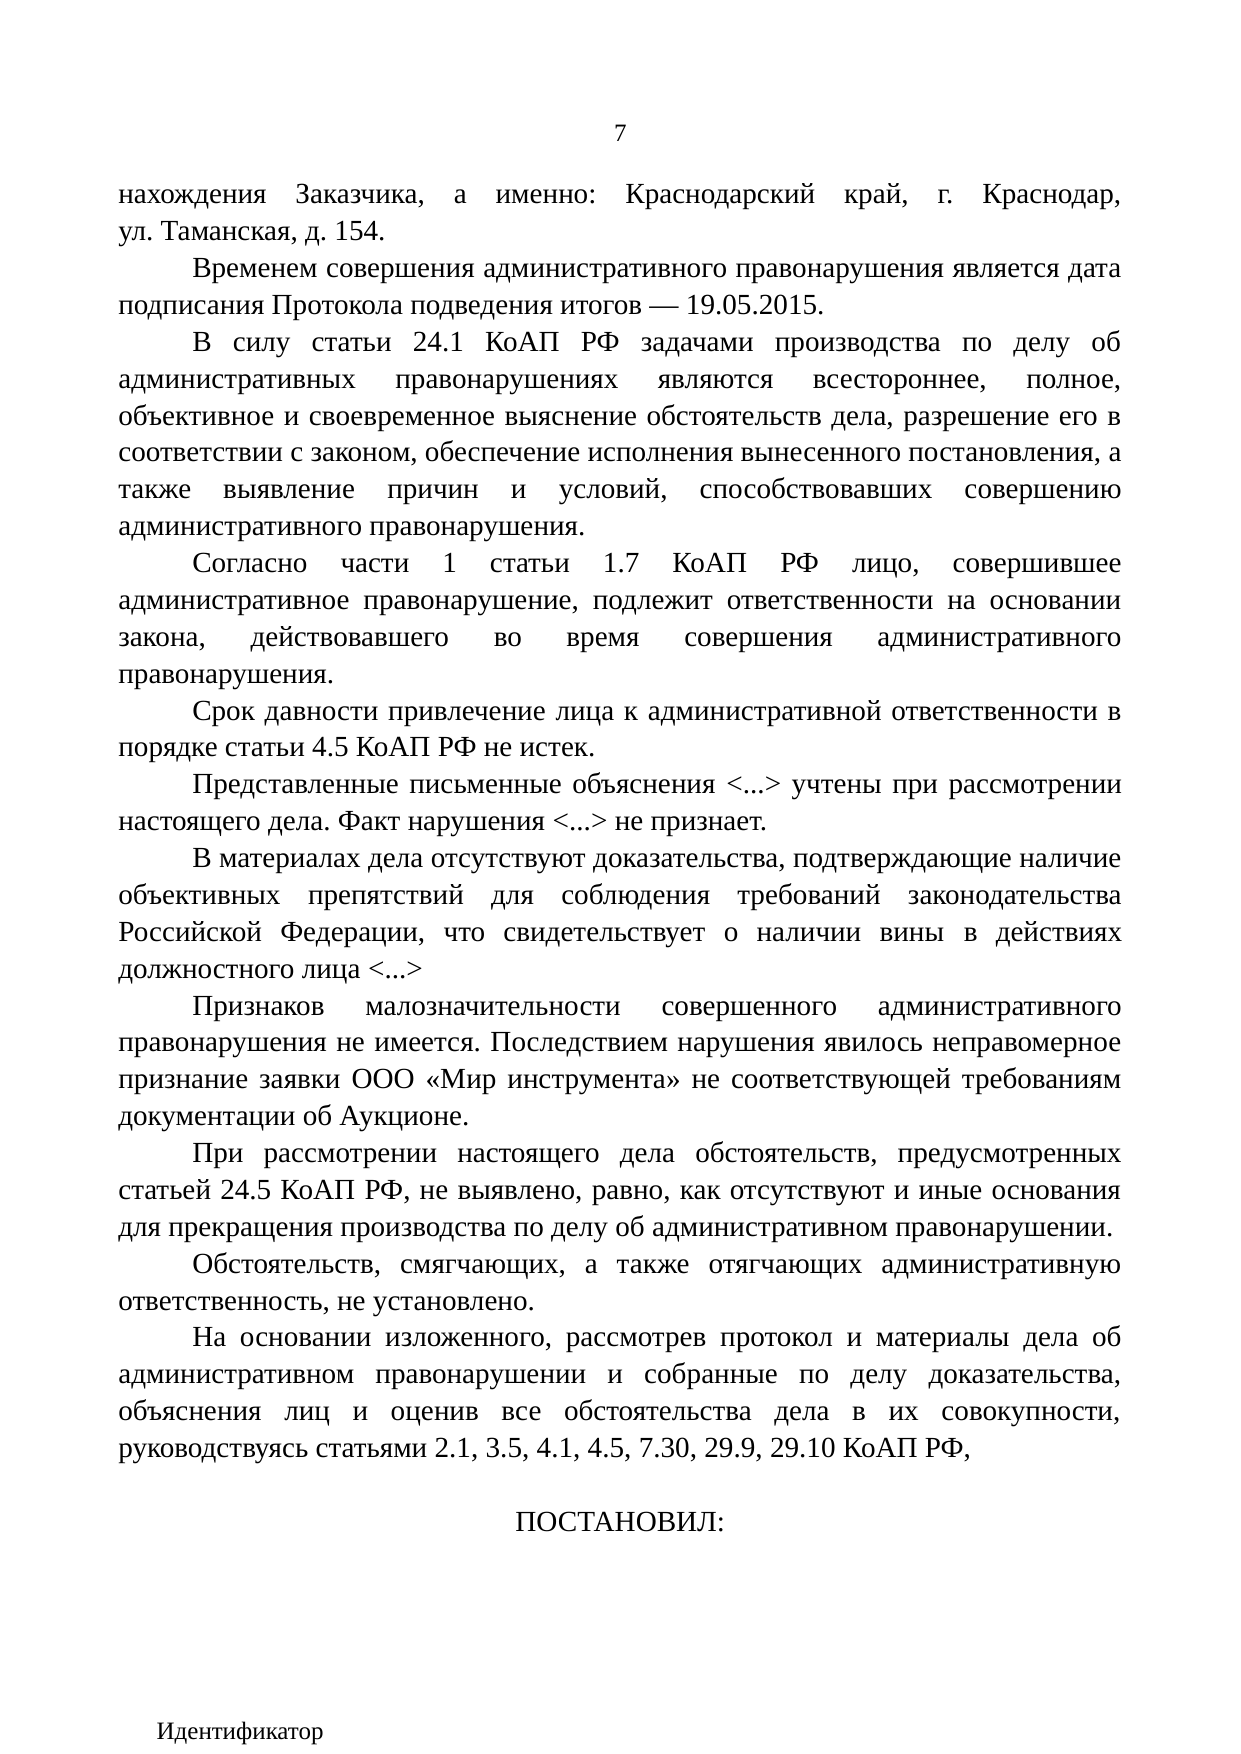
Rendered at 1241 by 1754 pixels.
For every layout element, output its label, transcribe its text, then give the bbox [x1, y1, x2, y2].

text Временем совершения административного правонарушения является дата подписания Протокола подведения итогов — 19.05.2015. [118, 250, 1122, 321]
text Согласно части 1 статьи 1.7 КоАП РФ лицо, совершившее административное правонарушение, подлежит ответственности на основании закона, действовавшего во время совершения административного правонарушения. [118, 545, 1122, 689]
text Обстоятельств, смягчающих, а также отягчающих административную ответственность, не установлено. [118, 1246, 1122, 1316]
text Представленные письменные объяснения <...> учтены при рассмотрении настоящего дела. Факт нарушения <...> не признает. [118, 766, 1122, 837]
text Срок давности привлечение лица к административной ответственности в порядке статьи 4.5 КоАП РФ не истек. [118, 693, 1122, 763]
text При рассмотрении настоящего дела обстоятельств, предусмотренных статьей 24.5 КоАП РФ, не выявлено, равно, как отсутствуют и иные основания для прекращения производства по делу об административном правонарушении. [118, 1135, 1122, 1242]
text ПОСТАНОВИЛ: [118, 1504, 1122, 1537]
text нахождения Заказчика, а именно: Краснодарский край, г. Краснодар, ул. Таманская, д. 154. [118, 176, 1122, 247]
text В материалах дела отсутствуют доказательства, подтверждающие наличие объективных препятствий для соблюдения требований законодательства Российской Федерации, что свидетельствует о наличии вины в действиях должностного лица <...> [118, 840, 1122, 984]
text Признаков малозначительности совершенного административного правонарушения не имеется. Последствием нарушения явилось неправомерное признание заявки ООО «Мир инструмента» не соответствующей требованиям документации об Аукционе. [118, 988, 1122, 1132]
text В силу статьи 24.1 КоАП РФ задачами производства по делу об административных правонарушениях являются всестороннее, полное, объективное и своевременное выяснение обстоятельств дела, разрешение его в соответствии с законом, обеспечение исполнения вынесенного постановления, а также выявление причин и условий, способствовавших совершению административного правонарушения. [118, 324, 1122, 542]
text На основании изложенного, рассмотрев протокол и материалы дела об административном правонарушении и собранные по делу доказательства, объяснения лиц и оценив все обстоятельства дела в их совокупности, руководствуясь статьями 2.1, 3.5, 4.1, 4.5, 7.30, 29.9, 29.10 КоАП РФ, [118, 1319, 1122, 1464]
